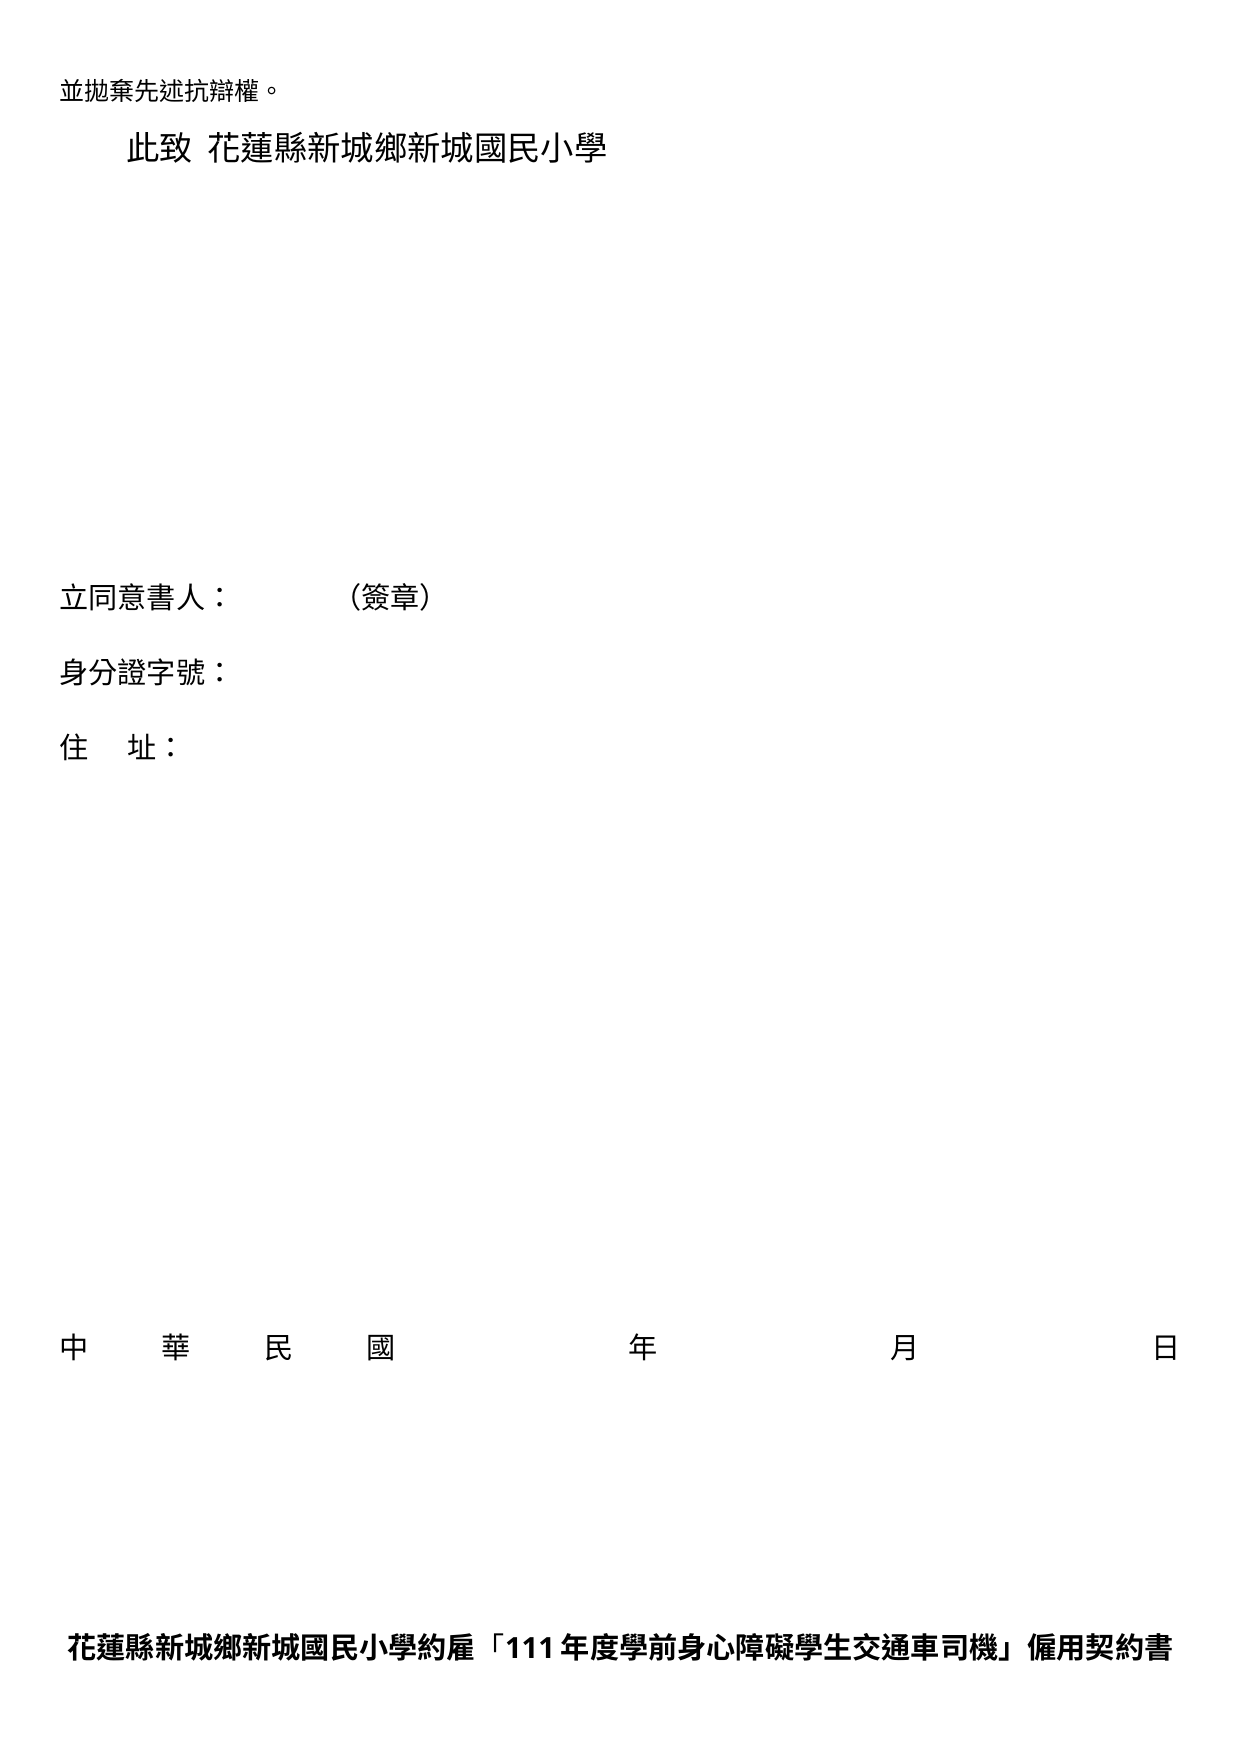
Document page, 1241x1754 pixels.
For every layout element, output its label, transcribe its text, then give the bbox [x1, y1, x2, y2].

text 花蓮縣新城鄉新城國民小學約雇「111年度學前身心障礙學生交通車司機」僱用契約書 [59, 1608, 1181, 1683]
text 住 址： [59, 708, 1181, 783]
text 身分證字號： [59, 633, 1181, 708]
text 立同意書人： （簽章） [59, 558, 1181, 633]
text 本人已詳閱明瞭上述說明，同意遵守說明所述規範，並履行各項義務。如違反上述規定，同意花蓮縣新城鄉新城國民小學依勞基法第十二條（雇主無須預告即得終止勞動契約之要件）相關規定處理，並拋棄先述抗辯權。 [59, 71, 1181, 108]
text 中華民國 年 月 日 [59, 1308, 1181, 1383]
text 此致 花蓮縣新城鄉新城國民小學 [59, 108, 1181, 183]
